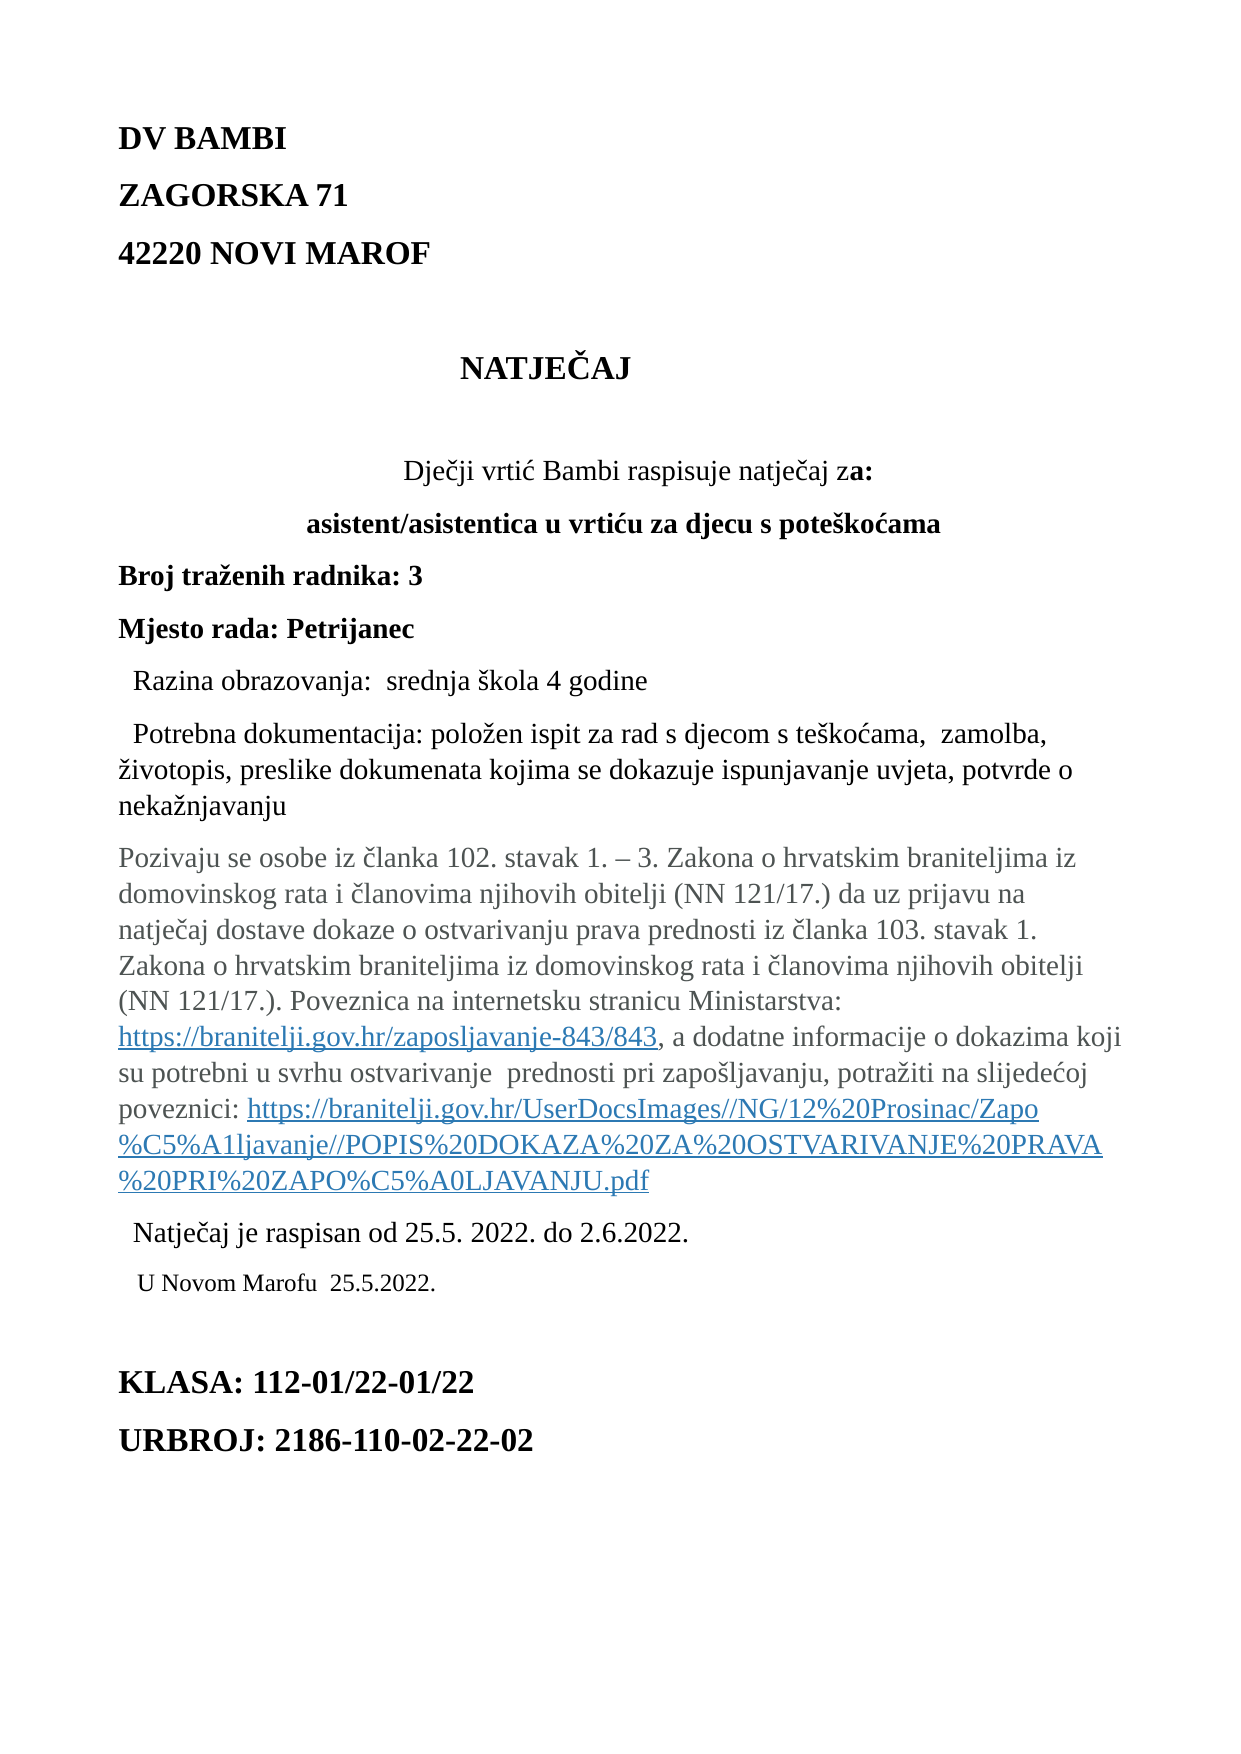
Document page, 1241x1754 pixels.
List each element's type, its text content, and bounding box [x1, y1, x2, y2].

text Natječaj je raspisan od 25.5. 2022. do 2.6.2022. [118, 1215, 1122, 1249]
text URBROJ: 2186-110-02-22-02 [118, 1420, 1122, 1458]
text Pozivaju se osobe iz članka 102. stavak 1. – 3. Zakona o hrvatskim braniteljima iz domovinskog rata i članovima njihovih obitelji (NN 121/17.) da uz prijavu na natječaj dostave dokaze o ostvarivanju prava prednosti iz članka 103. stavak 1. Zakona o hrvatskim braniteljima iz domovinskog rata i članovima njihovih obitelji (NN 121/17.). Poveznica na internetsku stranicu Ministarstva: https://branitelji.gov.hr/zaposljavanje-843/843, a dodatne informacije o dokazima koji su potrebni u svrhu ostvarivanje prednosti pri zapošljavanju, potražiti na slijedećoj poveznici: https://branitelji.gov.hr/UserDocsImages//NG/12%20Prosinac/Zapo%C5%A1ljavanje//POPIS%20DOKAZA%20ZA%20OSTVARIVANJE%20PRAVA%20PRI%20ZAPO%C5%A0LJAVANJU.pdf [118, 840, 1122, 1196]
text asistent/asistentica u vrtiću za djecu s poteškoćama [118, 506, 1122, 539]
text DV BAMBI [118, 118, 1122, 156]
text ZAGORSKA 71 [118, 176, 1122, 214]
text 42220 NOVI MAROF [118, 233, 1122, 272]
text KLASA: 112-01/22-01/22 [118, 1362, 1122, 1401]
text U Novom Marofu 25.5.2022. [118, 1268, 1122, 1296]
text Razina obrazovanja: srednja škola 4 godine [118, 663, 1122, 697]
text Dječji vrtić Bambi raspisuje natječaj za: [118, 453, 1122, 487]
text Potrebna dokumentacija: položen ispit za rad s djecom s teškoćama, zamolba, životopis, preslike dokumenata kojima se dokazuje ispunjavanje uvjeta, potvrde o nekažnjavanju [118, 716, 1122, 821]
text Mjesto rada: Petrijanec [118, 611, 1122, 644]
text NATJEČAJ [118, 348, 1122, 387]
text Broj traženih radnika: 3 [118, 558, 1122, 592]
